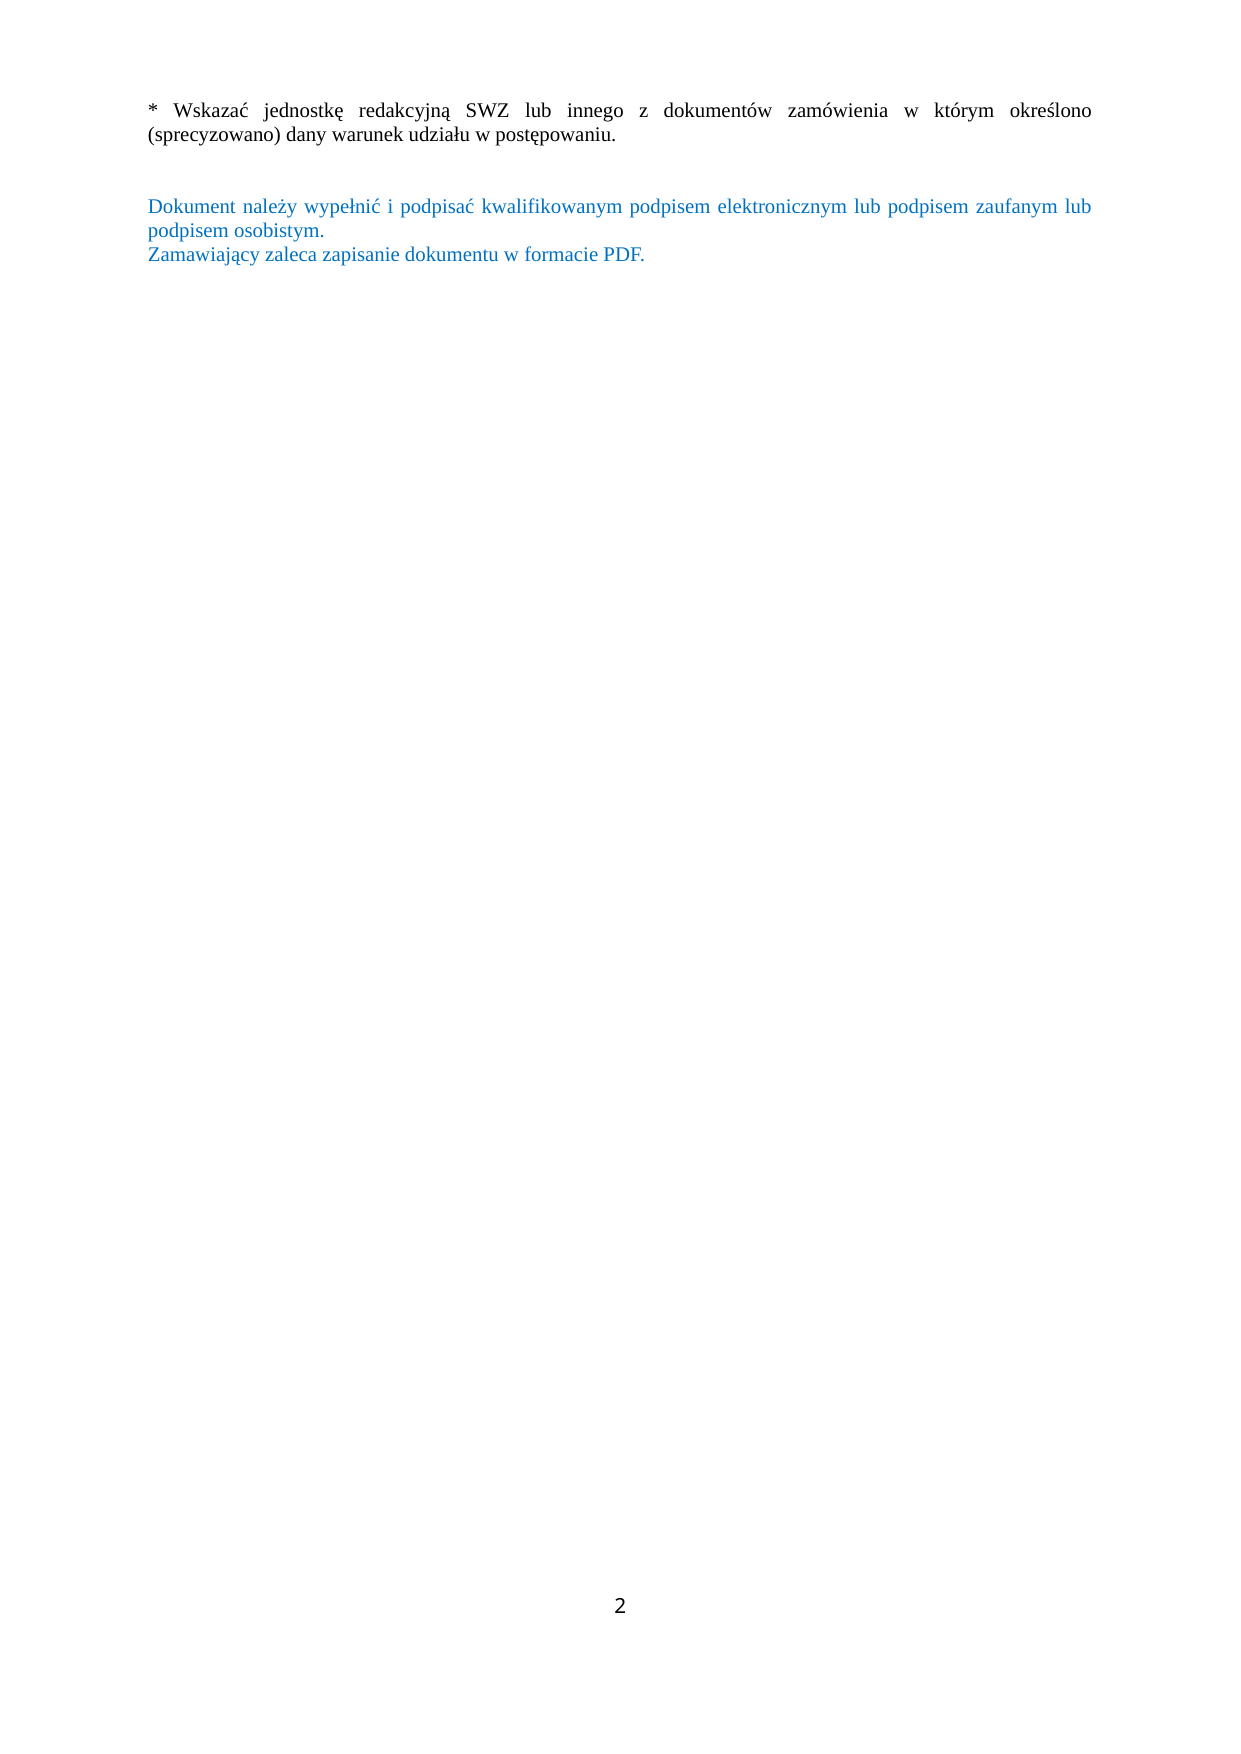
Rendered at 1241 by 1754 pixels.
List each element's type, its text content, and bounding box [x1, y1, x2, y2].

text Dokument należy wypełnić i podpisać kwalifikowanym podpisem elektronicznym lub podpisem zaufanym lub podpisem osobistym. [148, 194, 1093, 242]
text Zamawiający zaleca zapisanie dokumentu w formacie PDF. [148, 242, 1093, 266]
text * Wskazać jednostkę redakcyjną SWZ lub innego z dokumentów zamówienia w którym określono (sprecyzowano) dany warunek udziału w postępowaniu. [148, 98, 1093, 146]
